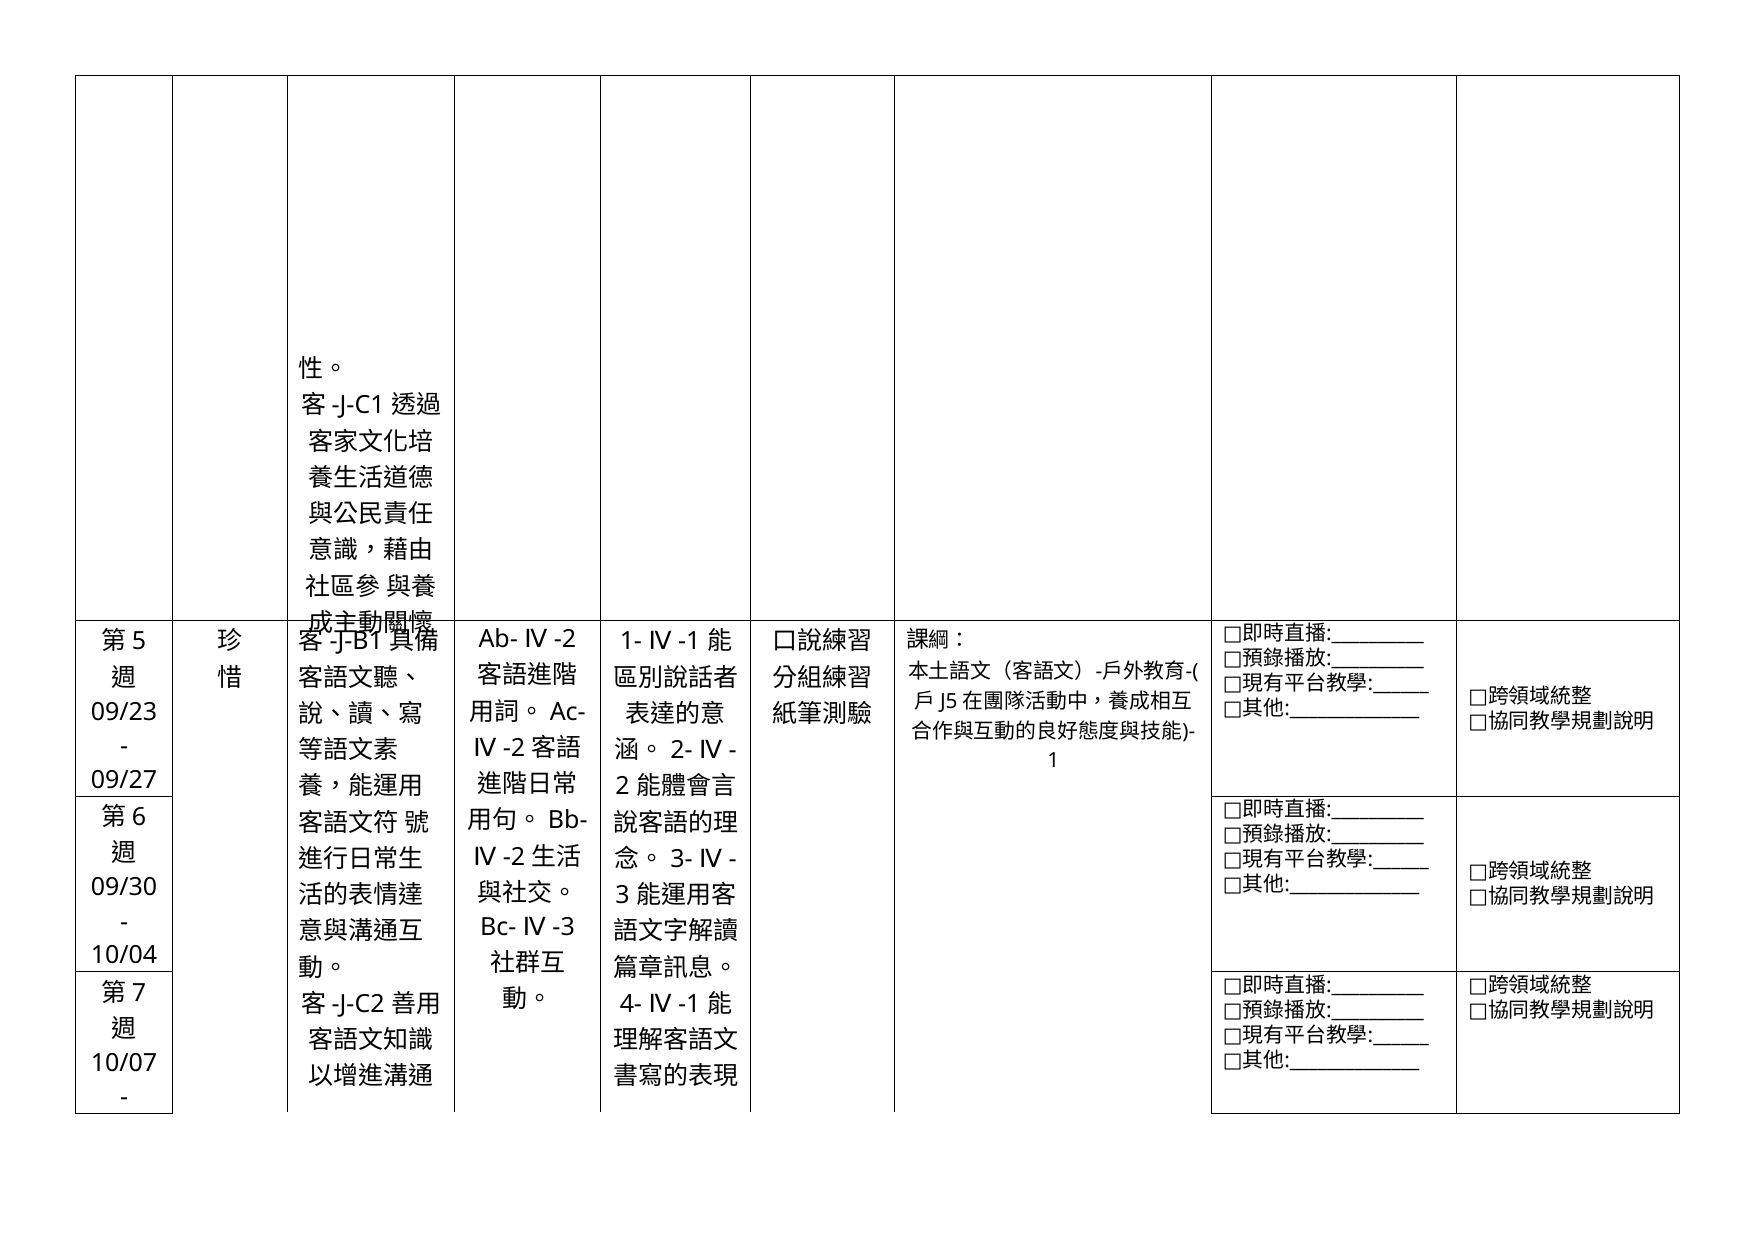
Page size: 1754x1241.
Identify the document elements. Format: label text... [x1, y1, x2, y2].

table_cell 客 -J-B1 具備客語文聽、說、讀、寫等語文素養，能運用客語文符 號進行日常生活的表情達意與溝通互動。 客 -J-B3 具備客家文化藝術欣賞及展演的能力，進而了解客家文化 中的美感認知表現，增進美學素養與生活的豐富性。 客 -J-C1 透過客家文化培養生活道德與公民責任意識，藉由社區參 與養成主動關懷社會議題與自然生態的永續發展，進而提 升道德思辨與實踐的公民素養。 [288, 76, 454, 620]
table_cell □即時直播:__________ □預錄播放:__________ □現有平台教學:______ □其他:______________ [1212, 797, 1456, 971]
table_cell 珍 惜 [173, 621, 287, 1113]
table_cell [751, 76, 894, 620]
table_cell 客 -J-B1 具備客語文聽、說、讀、寫等語文素養，能運用客語文符 號進行日常生活的表情達意與溝通互動。 客 -J-C2 善用客語文知識以增進溝通協調的能力，具備積極服務人 群的態度，提升與人合作與和諧互動的素養。 [288, 621, 454, 1113]
table_cell [895, 76, 1211, 620]
table_cell 1- Ⅳ -1 能區別說話者表達的意涵。 2- Ⅳ -2 能體會言說客語的理念。 3- Ⅳ -3 能運用客語文字解讀篇章訊息。 4- Ⅳ -1 能理解客語文書寫的表現 [600, 621, 751, 1113]
table_cell □即時直播:__________ □預錄播放:__________ □現有平台教學:______ □其他:______________ [1212, 972, 1456, 1113]
table_cell [1457, 76, 1679, 620]
table_cell [173, 76, 287, 620]
table_cell [1212, 76, 1456, 620]
table_cell □跨領域統整 □協同教學規劃說明 [1457, 972, 1679, 1113]
table_cell 課綱： 本土語文（客語文）-戶外教育-( 戶 J5 在團隊活動中，養成相互合作與互動的良好態度與技能)-1 [895, 621, 1211, 1113]
table_cell 第5週 09/23-09/27 [76, 621, 172, 796]
table_cell Ab- Ⅳ -2 客語進階用詞。 Ac- Ⅳ -2 客語進階日常用句。 Bb- Ⅳ -2 生活與社交。 Bc- Ⅳ -3 社群互動。 [454, 621, 600, 1113]
table_cell [76, 76, 172, 620]
table_cell [601, 76, 750, 620]
table_cell □跨領域統整 □協同教學規劃說明 [1457, 621, 1679, 796]
table_cell 口說練習 分組練習 紙筆測驗 [751, 621, 894, 1113]
table_cell 第6週 09/30-10/04 [76, 797, 172, 971]
table_cell [455, 76, 600, 620]
table_cell □跨領域統整 □協同教學規劃說明 [1457, 797, 1679, 971]
table_cell □即時直播:__________ □預錄播放:__________ □現有平台教學:______ □其他:______________ [1212, 621, 1456, 796]
table_cell 第7週 10/07- [76, 972, 172, 1113]
